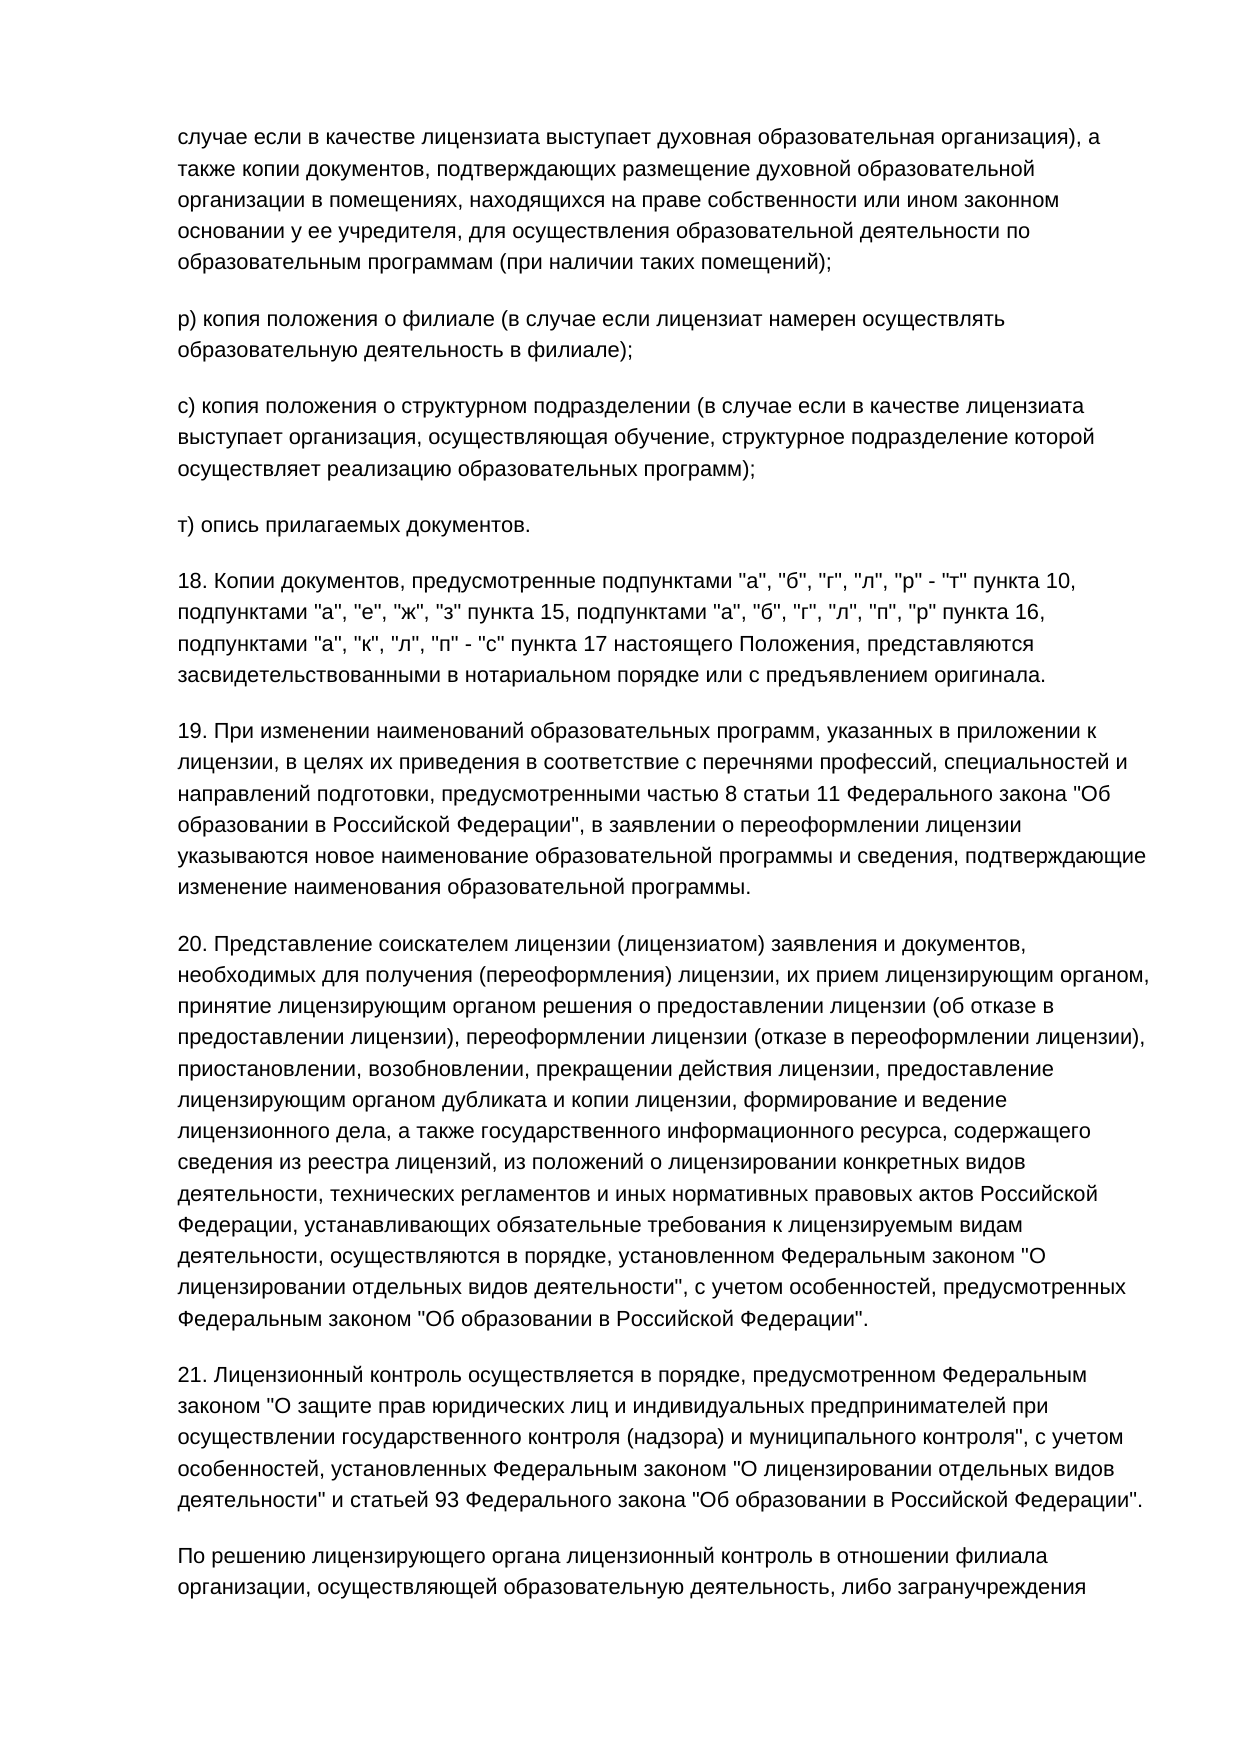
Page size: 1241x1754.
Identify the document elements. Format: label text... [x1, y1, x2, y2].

text т) опись прилагаемых документов. [177, 506, 1152, 537]
text 20. Представление соискателем лицензии (лицензиатом) заявления и документов, необходимых для получения (переоформления) лицензии, их прием лицензирующим органом, принятие лицензирующим органом решения о предоставлении лицензии (об отказе в предоставлении лицензии), переоформлении лицензии (отказе в переоформлении лицензии), приостановлении, возобновлении, прекращении действия лицензии, предоставление лицензирующим органом дубликата и копии лицензии, формирование и ведение лицензионного дела, а также государственного информационного ресурса, содержащего сведения из реестра лицензий, из положений о лицензировании конкретных видов деятельности, технических регламентов и иных нормативных правовых актов Российской Федерации, устанавливающих обязательные требования к лицензируемым видам деятельности, осуществляются в порядке, установленном Федеральным законом "О лицензировании отдельных видов деятельности", с учетом особенностей, предусмотренных Федеральным законом "Об образовании в Российской Федерации". [177, 924, 1152, 1331]
text с) копия положения о структурном подразделении (в случае если в качестве лицензиата выступает организация, осуществляющая обучение, структурное подразделение которой осуществляет реализацию образовательных программ); [177, 387, 1152, 481]
text случае если в качестве лицензиата выступает духовная образовательная организация), а также копии документов, подтверждающих размещение духовной образовательной организации в помещениях, находящихся на праве собственности или ином законном основании у ее учредителя, для осуществления образовательной деятельности по образовательным программам (при наличии таких помещений); [177, 118, 1152, 274]
text 18. Копии документов, предусмотренные подпунктами "а", "б", "г", "л", "р" - "т" пункта 10, подпунктами "а", "е", "ж", "з" пункта 15, подпунктами "а", "б", "г", "л", "п", "р" пункта 16, подпунктами "а", "к", "л", "п" - "с" пункта 17 настоящего Положения, представляются засвидетельствованными в нотариальном порядке или с предъявлением оригинала. [177, 562, 1152, 687]
text р) копия положения о филиале (в случае если лицензиат намерен осуществлять образовательную деятельность в филиале); [177, 299, 1152, 362]
text По решению лицензирующего органа лицензионный контроль в отношении филиала организации, осуществляющей образовательную деятельность, либо загранучреждения [177, 1537, 1152, 1599]
text 19. При изменении наименований образовательных программ, указанных в приложении к лицензии, в целях их приведения в соответствие с перечнями профессий, специальностей и направлений подготовки, предусмотренными частью 8 статьи 11 Федерального закона "Об образовании в Российской Федерации", в заявлении о переоформлении лицензии указываются новое наименование образовательной программы и сведения, подтверждающие изменение наименования образовательной программы. [177, 712, 1152, 899]
text 21. Лицензионный контроль осуществляется в порядке, предусмотренном Федеральным законом "О защите прав юридических лиц и индивидуальных предпринимателей при осуществлении государственного контроля (надзора) и муниципального контроля", с учетом особенностей, установленных Федеральным законом "О лицензировании отдельных видов деятельности" и статьей 93 Федерального закона "Об образовании в Российской Федерации". [177, 1356, 1152, 1512]
